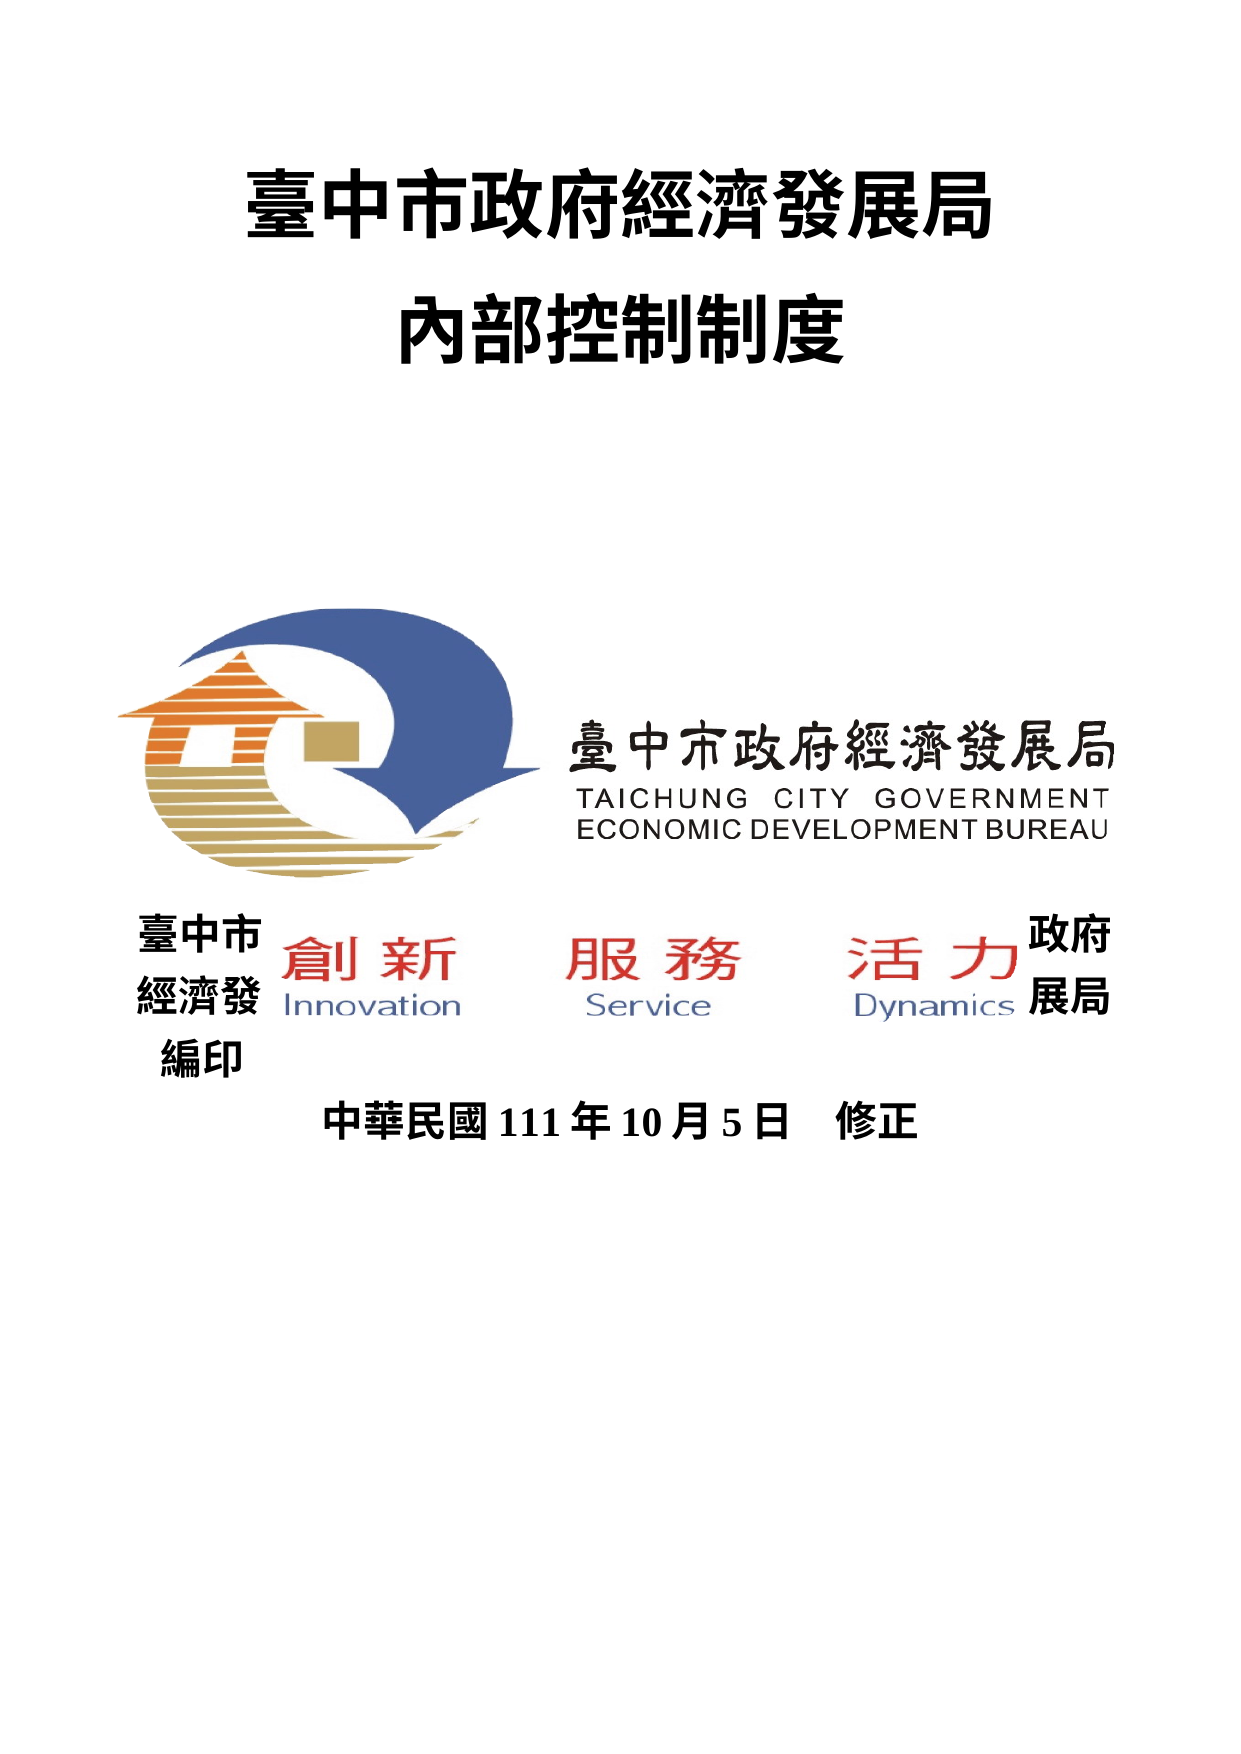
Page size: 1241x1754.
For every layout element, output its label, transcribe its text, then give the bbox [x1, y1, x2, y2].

text 中華民國111年10月5日 修正 [118, 1077, 1122, 1139]
text 內部控制制度 [118, 252, 1122, 377]
text 臺中市政府經濟發展局 編印 [118, 889, 1122, 1077]
text 臺中市政府經濟發展局 [118, 127, 1122, 252]
